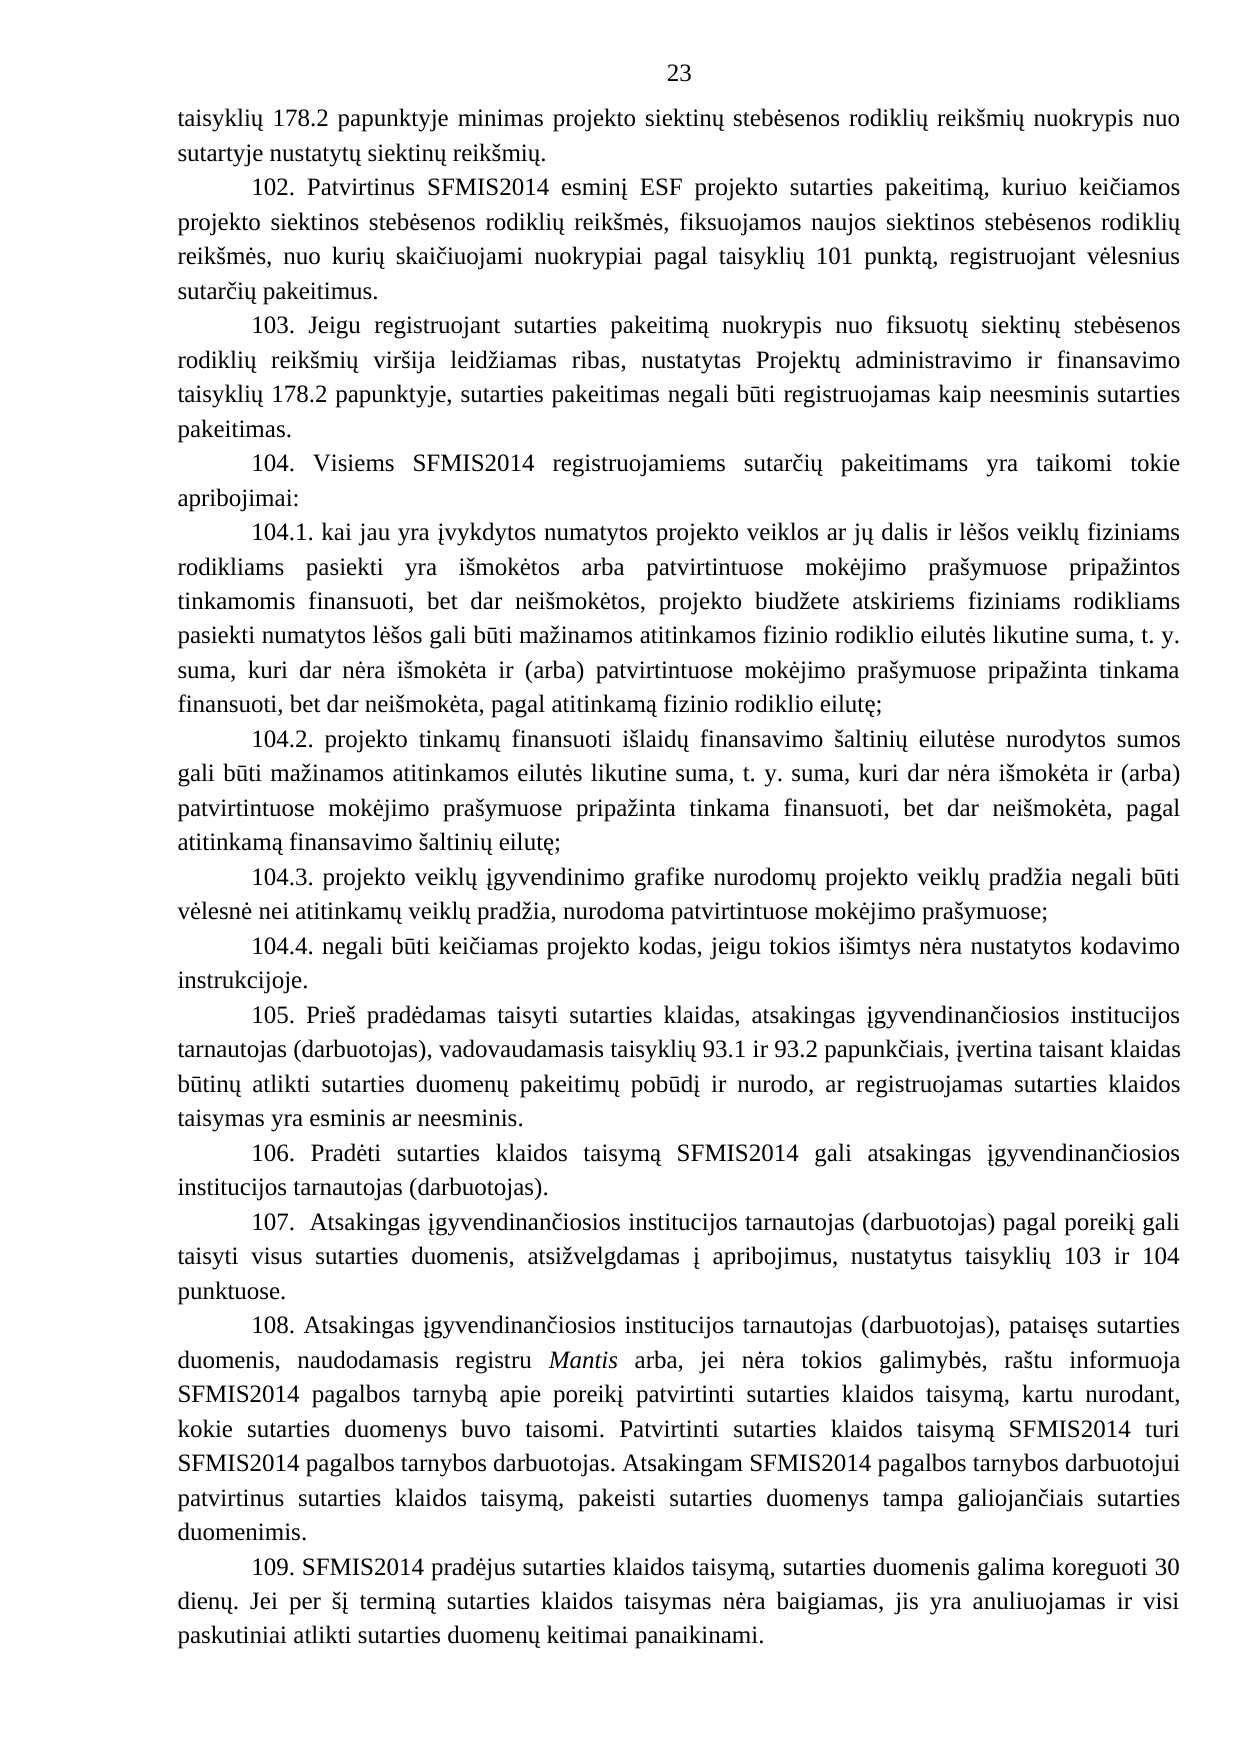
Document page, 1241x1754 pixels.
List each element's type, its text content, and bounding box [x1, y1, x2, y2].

text 109. SFMIS2014 pradėjus sutarties klaidos taisymą, sutarties duomenis galima koreguoti 30 dienų. Jei per šį terminą sutarties klaidos taisymas nėra baigiamas, jis yra anuliuojamas ir visi paskutiniai atlikti sutarties duomenų keitimai panaikinami. [177, 1552, 1181, 1649]
text 104.3. projekto veiklų įgyvendinimo grafike nurodomų projekto veiklų pradžia negali būti vėlesnė nei atitinkamų veiklų pradžia, nurodoma patvirtintuose mokėjimo prašymuose; [177, 862, 1181, 925]
text 105. Prieš pradėdamas taisyti sutarties klaidas, atsakingas įgyvendinančiosios institucijos tarnautojas (darbuotojas), vadovaudamasis taisyklių 93.1 ir 93.2 papunkčiais, įvertina taisant klaidas būtinų atlikti sutarties duomenų pakeitimų pobūdį ir nurodo, ar registruojamas sutarties klaidos taisymas yra esminis ar neesminis. [177, 1000, 1181, 1132]
text 104. Visiems SFMIS2014 registruojamiems sutarčių pakeitimams yra taikomi tokie apribojimai: [177, 448, 1181, 511]
text 102. Patvirtinus SFMIS2014 esminį ESF projekto sutarties pakeitimą, kuriuo keičiamos projekto siektinos stebėsenos rodiklių reikšmės, fiksuojamos naujos siektinos stebėsenos rodiklių reikšmės, nuo kurių skaičiuojami nuokrypiai pagal taisyklių 101 punktą, registruojant vėlesnius sutarčių pakeitimus. [177, 172, 1181, 304]
text 108. Atsakingas įgyvendinančiosios institucijos tarnautojas (darbuotojas), pataisęs sutarties duomenis, naudodamasis registru Mantis arba, jei nėra tokios galimybės, raštu informuoja SFMIS2014 pagalbos tarnybą apie poreikį patvirtinti sutarties klaidos taisymą, kartu nurodant, kokie sutarties duomenys buvo taisomi. Patvirtinti sutarties klaidos taisymą SFMIS2014 turi SFMIS2014 pagalbos tarnybos darbuotojas. Atsakingam SFMIS2014 pagalbos tarnybos darbuotojui patvirtinus sutarties klaidos taisymą, pakeisti sutarties duomenys tampa galiojančiais sutarties duomenimis. [177, 1310, 1181, 1546]
text taisyklių 178.2 papunktyje minimas projekto siektinų stebėsenos rodiklių reikšmių nuokrypis nuo sutartyje nustatytų siektinų reikšmių. [177, 103, 1181, 167]
text 106. Pradėti sutarties klaidos taisymą SFMIS2014 gali atsakingas įgyvendinančiosios institucijos tarnautojas (darbuotojas). [177, 1138, 1181, 1201]
text 104.1. kai jau yra įvykdytos numatytos projekto veiklos ar jų dalis ir lėšos veiklų fiziniams rodikliams pasiekti yra išmokėtos arba patvirtintuose mokėjimo prašymuose pripažintos tinkamomis finansuoti, bet dar neišmokėtos, projekto biudžete atskiriems fiziniams rodikliams pasiekti numatytos lėšos gali būti mažinamos atitinkamos fizinio rodiklio eilutės likutine suma, t. y. suma, kuri dar nėra išmokėta ir (arba) patvirtintuose mokėjimo prašymuose pripažinta tinkama finansuoti, bet dar neišmokėta, pagal atitinkamą fizinio rodiklio eilutę; [177, 517, 1181, 718]
text 107. Atsakingas įgyvendinančiosios institucijos tarnautojas (darbuotojas) pagal poreikį gali taisyti visus sutarties duomenis, atsižvelgdamas į apribojimus, nustatytus taisyklių 103 ir 104 punktuose. [177, 1207, 1181, 1304]
text 104.2. projekto tinkamų finansuoti išlaidų finansavimo šaltinių eilutėse nurodytos sumos gali būti mažinamos atitinkamos eilutės likutine suma, t. y. suma, kuri dar nėra išmokėta ir (arba) patvirtintuose mokėjimo prašymuose pripažinta tinkama finansuoti, bet dar neišmokėta, pagal atitinkamą finansavimo šaltinių eilutę; [177, 724, 1181, 856]
text 104.4. negali būti keičiamas projekto kodas, jeigu tokios išimtys nėra nustatytos kodavimo instrukcijoje. [177, 931, 1181, 994]
text 103. Jeigu registruojant sutarties pakeitimą nuokrypis nuo fiksuotų siektinų stebėsenos rodiklių reikšmių viršija leidžiamas ribas, nustatytas Projektų administravimo ir finansavimo taisyklių 178.2 papunktyje, sutarties pakeitimas negali būti registruojamas kaip neesminis sutarties pakeitimas. [177, 310, 1181, 442]
